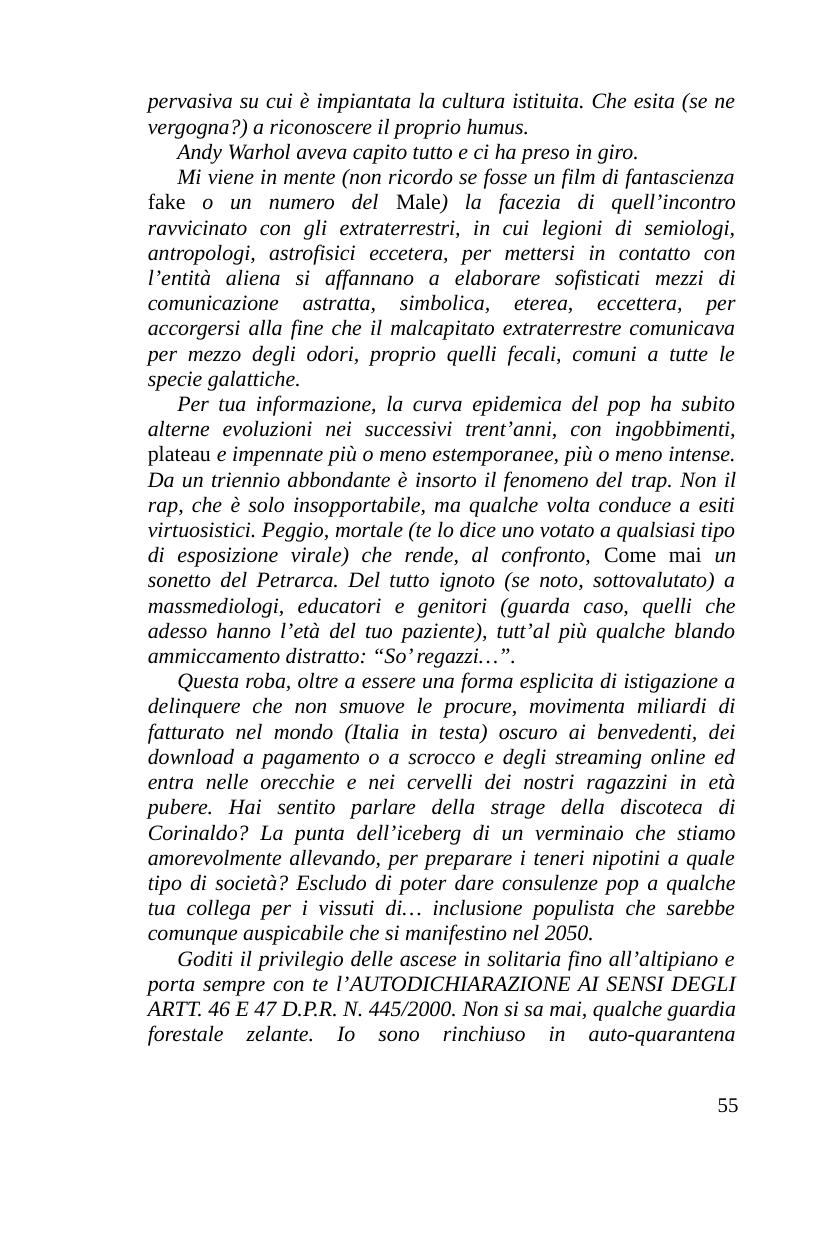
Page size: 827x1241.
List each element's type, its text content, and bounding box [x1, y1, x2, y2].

text Goditi il privilegio delle ascese in solitaria fino all’altipiano e porta sempre con te l’AUTODICHIARAZIONE AI SENSI DEGLI ARTT. 46 E 47 D.P.R. N. 445/2000. Non si sa mai, qualche guardia forestale zelante. Io sono rinchiuso in auto-quarantena [148, 946, 738, 1046]
text pervasiva su cui è impiantata la cultura istituita. Che esita (se ne vergogna?) a riconoscere il proprio humus. [148, 88, 738, 139]
text Andy Warhol aveva capito tutto e ci ha preso in giro. [148, 139, 738, 164]
text Questa roba, oltre a essere una forma esplicita di istigazione a delinquere che non smuove le procure, movimenta miliardi di fatturato nel mondo (Italia in testa) oscuro ai benvedenti, dei download a pagamento o a scrocco e degli streaming online ed entra nelle orecchie e nei cervelli dei nostri ragazzini in età pubere. Hai sentito parlare della strage della discoteca di Corinaldo? La punta dell’iceberg di un verminaio che stiamo amorevolmente allevando, per preparare i teneri nipotini a quale tipo di società? Escludo di poter dare consulenze pop a qualche tua collega per i vissuti di… inclusione populista che sarebbe comunque auspicabile che si manifestino nel 2050. [148, 668, 738, 946]
text Per tua informazione, la curva epidemica del pop ha subito alterne evoluzioni nei successivi trent’anni, con ingobbimenti, plateau e impennate più o meno estemporanee, più o meno intense. Da un triennio abbondante è insorto il fenomeno del trap. Non il rap, che è solo insopportabile, ma qualche volta conduce a esiti virtuosistici. Peggio, mortale (te lo dice uno votato a qualsiasi tipo di esposizione virale) che rende, al confronto, Come mai un sonetto del Petrarca. Del tutto ignoto (se noto, sottovalutato) a massmediologi, educatori e genitori (guarda caso, quelli che adesso hanno l’età del tuo paziente), tutt’al più qualche blando ammiccamento distratto: “So’ regazzi…”. [148, 391, 738, 668]
text Mi viene in mente (non ricordo se fosse un film di fantascienza fake o un numero del Male) la facezia di quell’incontro ravvicinato con gli extraterrestri, in cui legioni di semiologi, antropologi, astrofisici eccetera, per mettersi in contatto con l’entità aliena si affannano a elaborare sofisticati mezzi di comunicazione astratta, simbolica, eterea, eccettera, per accorgersi alla fine che il malcapitato extraterrestre comunicava per mezzo degli odori, proprio quelli fecali, comuni a tutte le specie galattiche. [148, 164, 738, 391]
